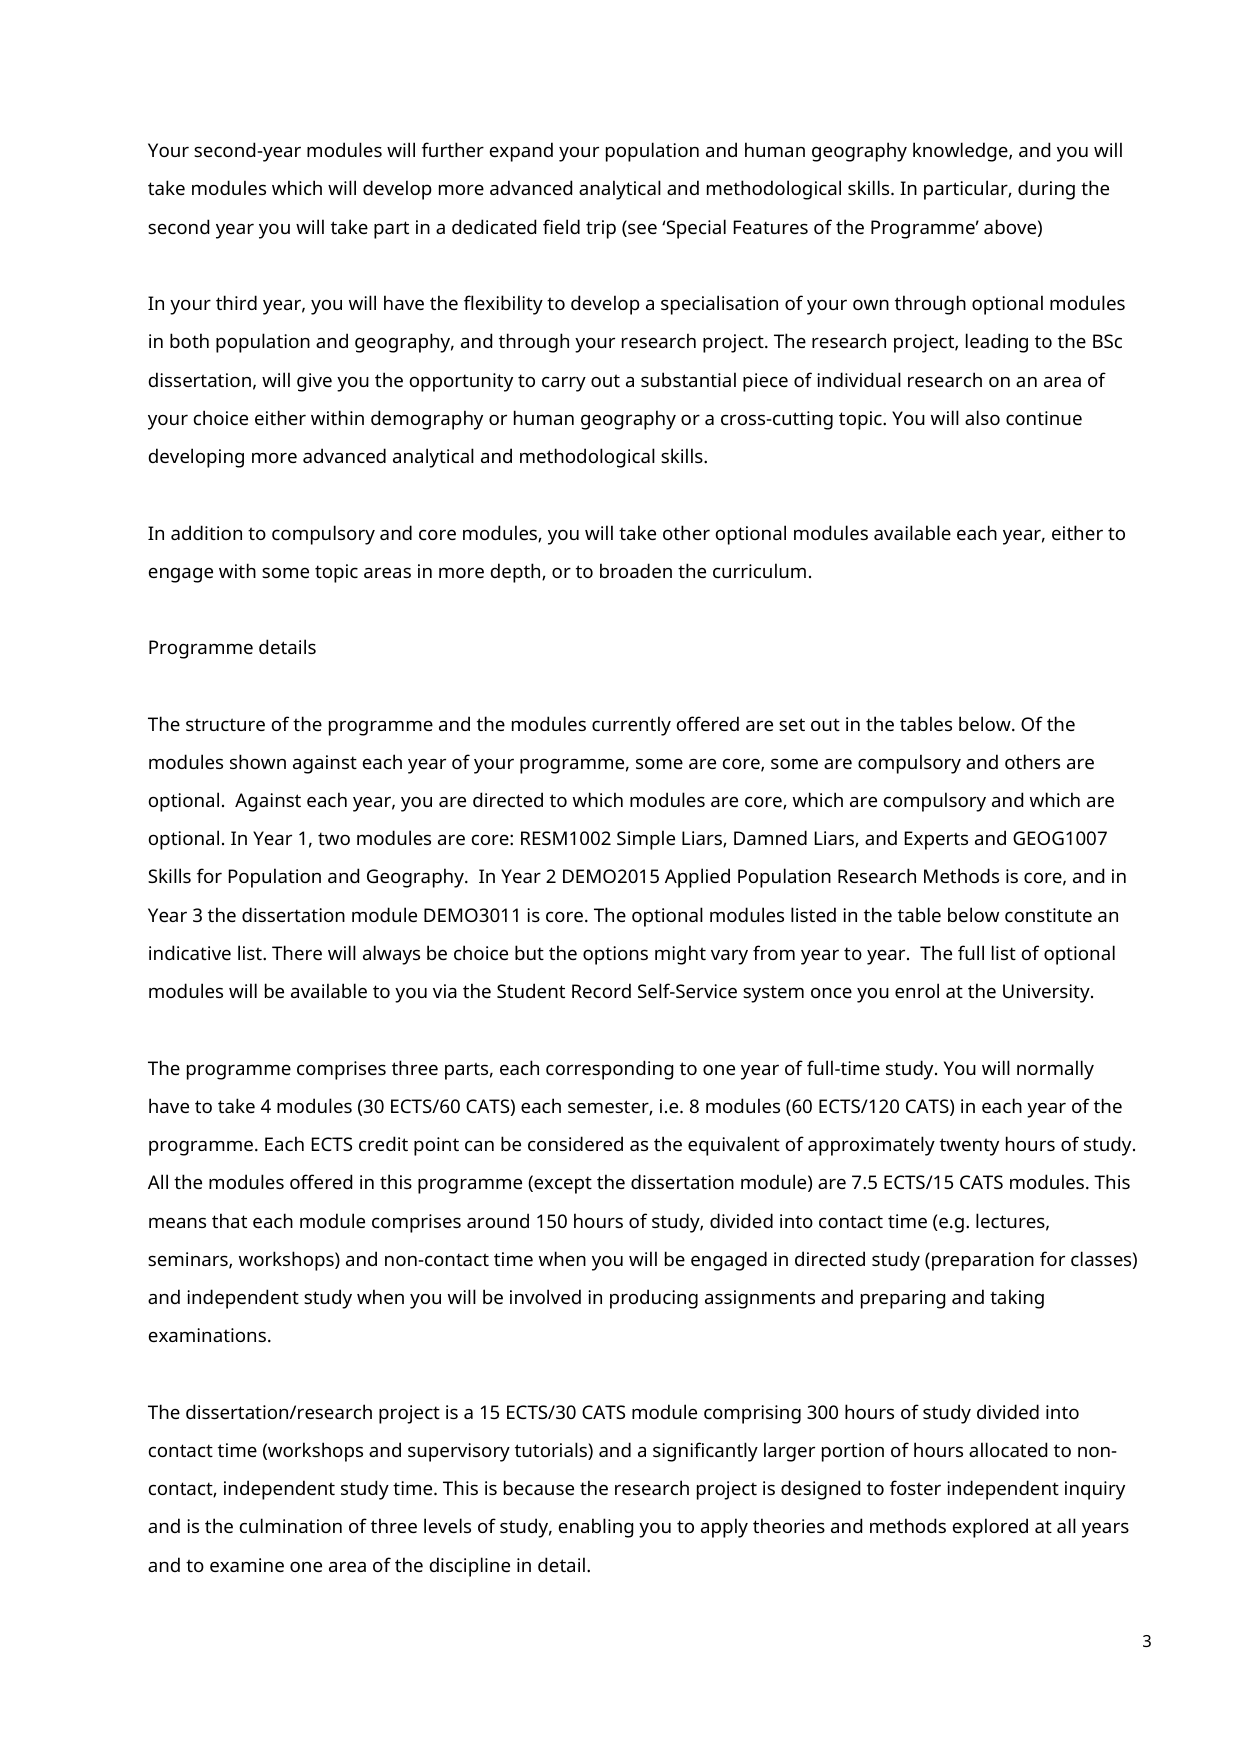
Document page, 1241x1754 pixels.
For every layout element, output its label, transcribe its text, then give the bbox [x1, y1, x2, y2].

table_header Your second-year modules will further expand your population and human geography knowledge, and you will take modules which will develop more advanced analytical and methodological skills. In particular, during the second year you will take part in a dedicated field trip (see ‘Special Features of the Programme’ above) In your third year, you will have the flexibility to develop a specialisation of your own through optional modules in both population and geography, and through your research project. The research project, leading to the BSc dissertation, will give you the opportunity to carry out a substantial piece of individual research on an area of your choice either within demography or human geography or a cross-cutting topic. You will also continue developing more advanced analytical and methodological skills. In addition to compulsory and core modules, you will take other optional modules available each year, either to engage with some topic areas in more depth, or to broaden the curriculum. Programme details The structure of the programme and the modules currently offered are set out in the tables below. Of the modules shown against each year of your programme, some are core, some are compulsory and others are optional. Against each year, you are directed to which modules are core, which are compulsory and which are optional. In Year 1, two modules are core: RESM1002 Simple Liars, Damned Liars, and Experts and GEOG1007 Skills for Population and Geography. In Year 2 DEMO2015 Applied Population Research Methods is core, and in Year 3 the dissertation module DEMO3011 is core. The optional modules listed in the table below constitute an indicative list. There will always be choice but the options might vary from year to year. The full list of optional modules will be available to you via the Student Record Self-Service system once you enrol at the University. The programme comprises three parts, each corresponding to one year of full-time study. You will normally have to take 4 modules (30 ECTS/60 CATS) each semester, i.e. 8 modules (60 ECTS/120 CATS) in each year of the programme. Each ECTS credit point can be considered as the equivalent of approximately twenty hours of study. All the modules offered in this programme (except the dissertation module) are 7.5 ECTS/15 CATS modules. This means that each module comprises around 150 hours of study, divided into contact time (e.g. lectures, seminars, workshops) and non-contact time when you will be engaged in directed study (preparation for classes) and independent study when you will be involved in producing assignments and preparing and taking examinations. The dissertation/research project is a 15 ECTS/30 CATS module comprising 300 hours of study divided into contact time (workshops and supervisory tutorials) and a significantly larger portion of hours allocated to non-contact, independent study time. This is because the research project is designed to foster independent inquiry and is the culmination of three levels of study, enabling you to apply theories and methods explored at all years and to examine one area of the discipline in detail. [136, 99, 1152, 1588]
